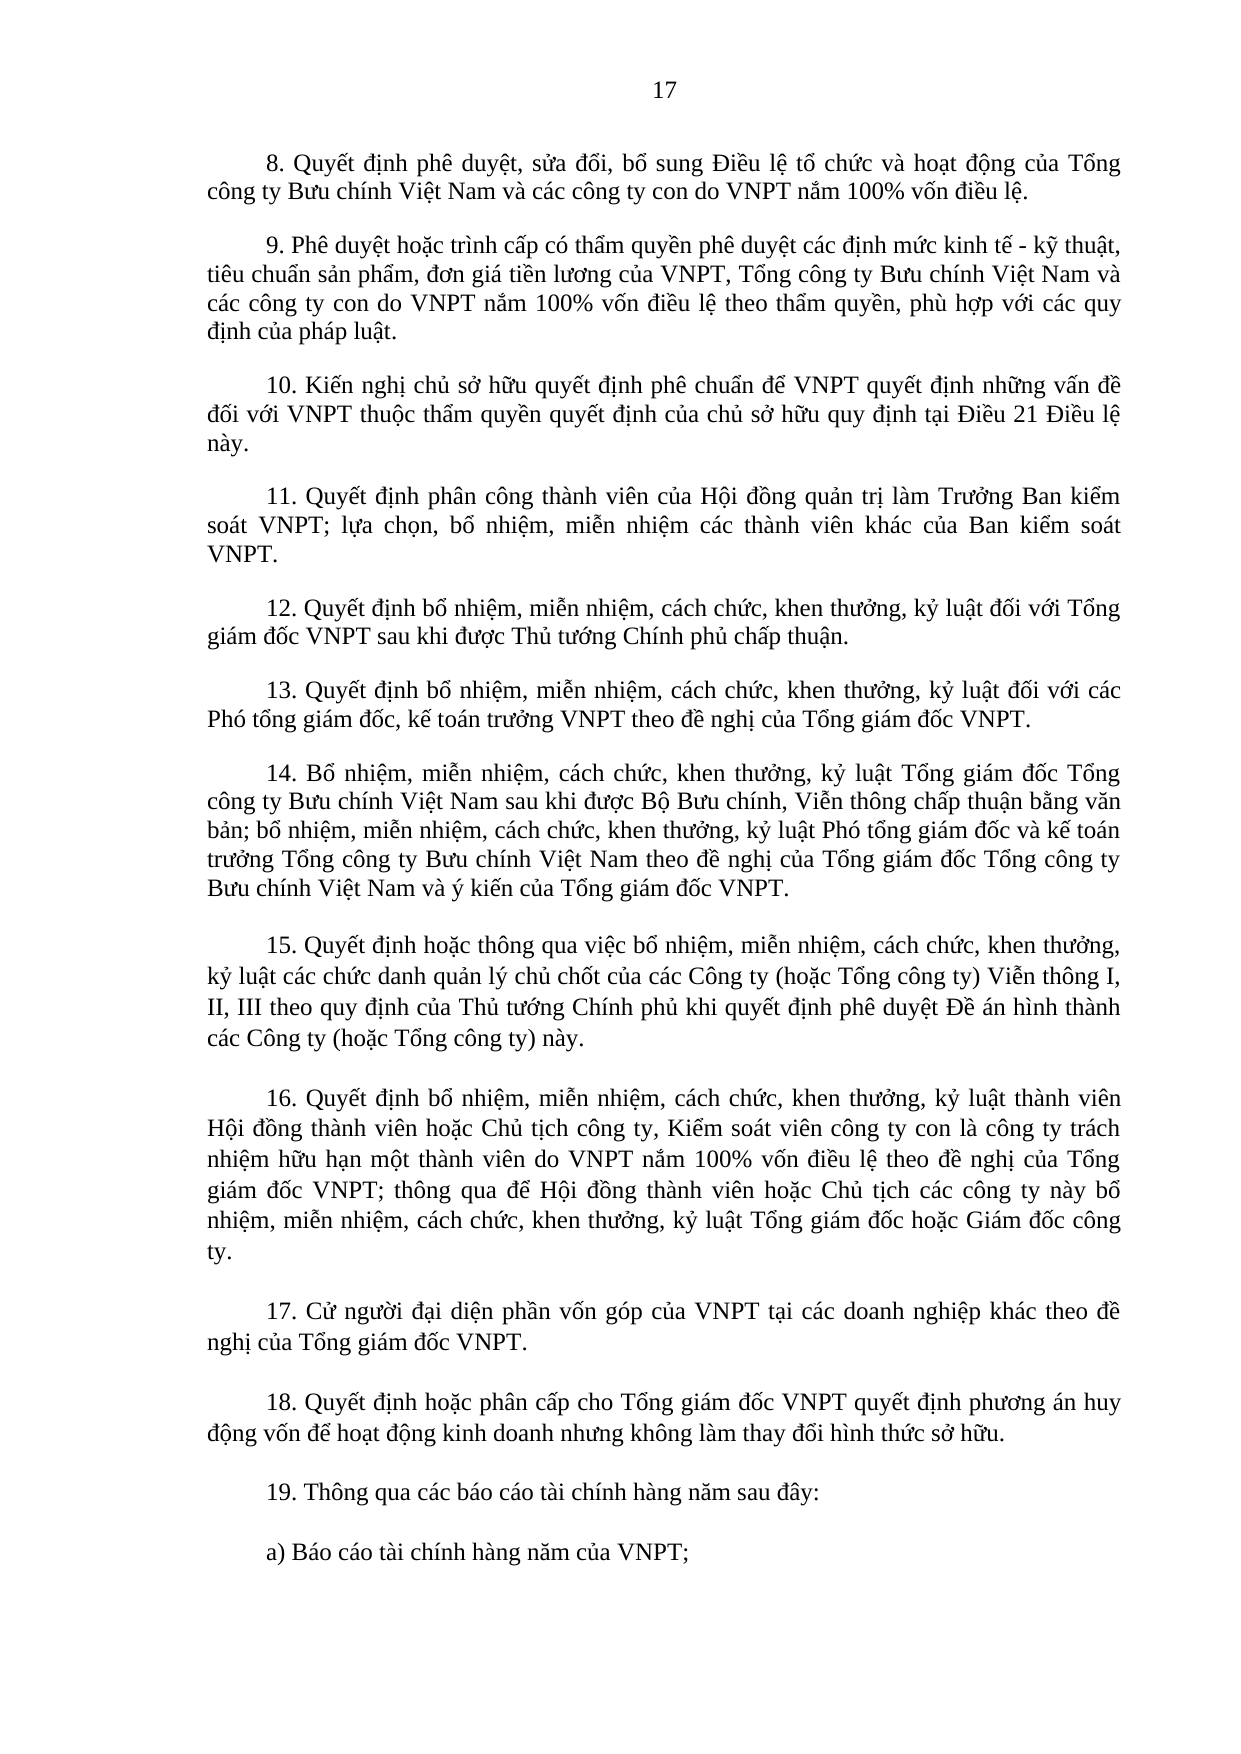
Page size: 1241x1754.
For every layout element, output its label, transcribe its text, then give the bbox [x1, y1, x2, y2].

text 17. Cử người đại diện phần vốn góp của VNPT tại các doanh nghiệp khác theo đề nghị của Tổng giám đốc VNPT. [207, 1296, 1122, 1356]
text 16. Quyết định bổ nhiệm, miễn nhiệm, cách chức, khen thưởng, kỷ luật thành viên Hội đồng thành viên hoặc Chủ tịch công ty, Kiểm soát viên công ty con là công ty trách nhiệm hữu hạn một thành viên do VNPT nắm 100% vốn điều lệ theo đề nghị của Tổng giám đốc VNPT; thông qua để Hội đồng thành viên hoặc Chủ tịch các công ty này bổ nhiệm, miễn nhiệm, cách chức, khen thưởng, kỷ luật Tổng giám đốc hoặc Giám đốc công ty. [207, 1083, 1122, 1265]
text 10. Kiến nghị chủ sở hữu quyết định phê chuẩn để VNPT quyết định những vấn đề đối với VNPT thuộc thẩm quyền quyết định của chủ sở hữu quy định tại Điều 21 Điều lệ này. [207, 370, 1122, 456]
text 13. Quyết định bổ nhiệm, miễn nhiệm, cách chức, khen thưởng, kỷ luật đối với các Phó tổng giám đốc, kế toán trưởng VNPT theo đề nghị của Tổng giám đốc VNPT. [207, 675, 1122, 733]
text 11. Quyết định phân công thành viên của Hội đồng quản trị làm Trưởng Ban kiểm soát VNPT; lựa chọn, bổ nhiệm, miễn nhiệm các thành viên khác của Ban kiểm soát VNPT. [207, 481, 1122, 568]
text 14. Bổ nhiệm, miễn nhiệm, cách chức, khen thưởng, kỷ luật Tổng giám đốc Tổng công ty Bưu chính Việt Nam sau khi được Bộ Bưu chính, Viễn thông chấp thuận bằng văn bản; bổ nhiệm, miễn nhiệm, cách chức, khen thưởng, kỷ luật Phó tổng giám đốc và kế toán trưởng Tổng công ty Bưu chính Việt Nam theo đề nghị của Tổng giám đốc Tổng công ty Bưu chính Việt Nam và ý kiến của Tổng giám đốc VNPT. [207, 758, 1122, 901]
text 9. Phê duyệt hoặc trình cấp có thẩm quyền phê duyệt các định mức kinh tế - kỹ thuật, tiêu chuẩn sản phẩm, đơn giá tiền lương của VNPT, Tổng công ty Bưu chính Việt Nam và các công ty con do VNPT nắm 100% vốn điều lệ theo thẩm quyền, phù hợp với các quy định của pháp luật. [207, 230, 1122, 345]
text 19. Thông qua các báo cáo tài chính hàng năm sau đây: [207, 1477, 1122, 1506]
text 8. Quyết định phê duyệt, sửa đổi, bổ sung Điều lệ tổ chức và hoạt động của Tổng công ty Bưu chính Việt Nam và các công ty con do VNPT nắm 100% vốn điều lệ. [207, 148, 1122, 205]
text 18. Quyết định hoặc phân cấp cho Tổng giám đốc VNPT quyết định phương án huy động vốn để hoạt động kinh doanh nhưng không làm thay đổi hình thức sở hữu. [207, 1387, 1122, 1446]
text a) Báo cáo tài chính hàng năm của VNPT; [207, 1537, 1122, 1566]
text 12. Quyết định bổ nhiệm, miễn nhiệm, cách chức, khen thưởng, kỷ luật đối với Tổng giám đốc VNPT sau khi được Thủ tướng Chính phủ chấp thuận. [207, 593, 1122, 650]
text 15. Quyết định hoặc thông qua việc bổ nhiệm, miễn nhiệm, cách chức, khen thưởng, kỷ luật các chức danh quản lý chủ chốt của các Công ty (hoặc Tổng công ty) Viễn thông I, II, III theo quy định của Thủ tướng Chính phủ khi quyết định phê duyệt Đề án hình thành các Công ty (hoặc Tổng công ty) này. [207, 931, 1122, 1052]
